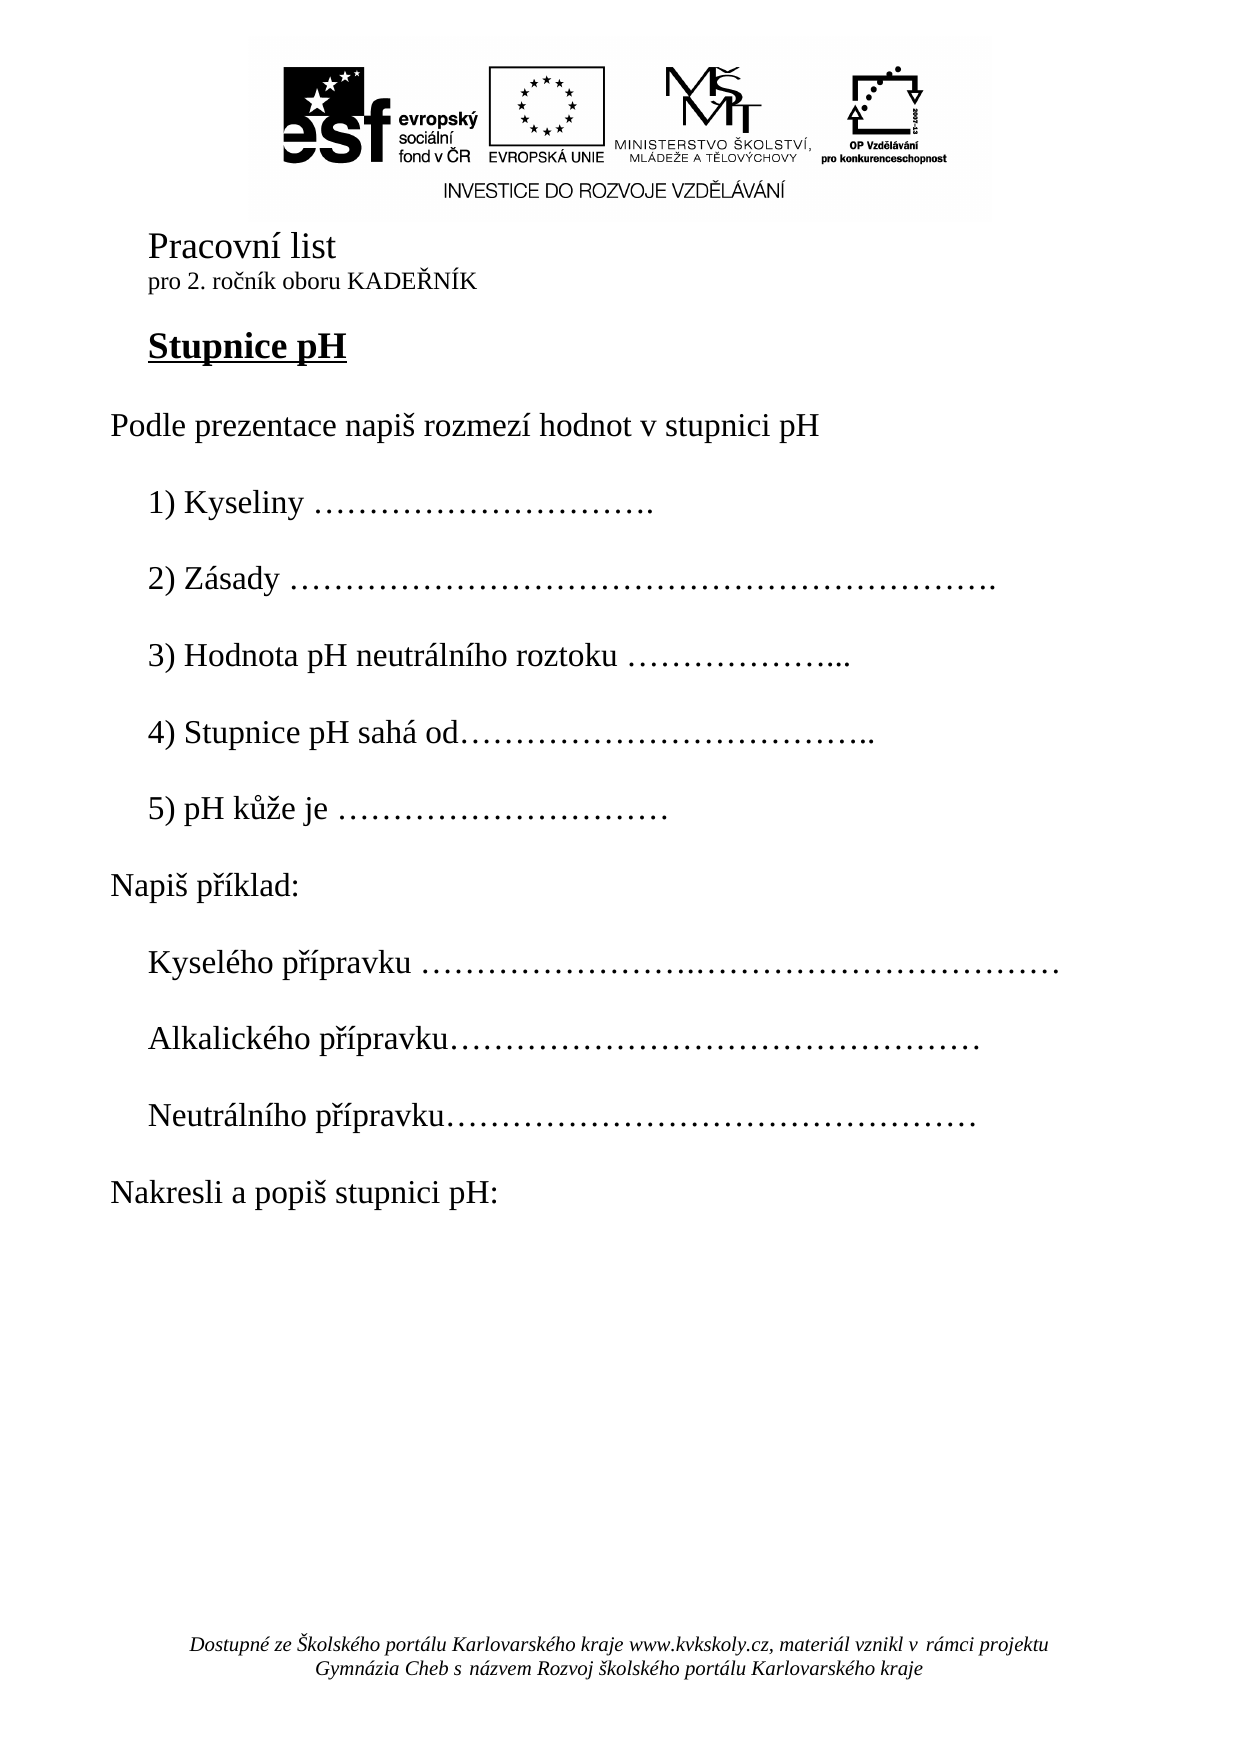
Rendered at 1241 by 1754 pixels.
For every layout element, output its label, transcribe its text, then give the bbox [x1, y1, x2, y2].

text Nakresli a popiš stupnici pH: [110, 1172, 1092, 1210]
text Kyselého přípravku …………………….…………………………… [148, 942, 1092, 980]
text Pracovní list [148, 148, 1092, 266]
text 1) Kyseliny …………………………. [148, 482, 1092, 520]
text Podle prezentace napiš rozmezí hodnot v stupnici pH [110, 405, 1092, 443]
text 2) Zásady ………………………………………………………. [148, 558, 1092, 597]
text 3) Hodnota pH neutrálního roztoku ………………... [148, 635, 1092, 673]
text Alkalického přípravku………………………………………… [148, 1018, 1092, 1057]
text Napiš příklad: [110, 865, 1092, 903]
picture [248, 36, 992, 222]
text Stupnice pH [148, 324, 1092, 367]
text 5) pH kůže je ………………………… [148, 788, 1092, 827]
text Neutrálního přípravku………………………………………… [148, 1095, 1092, 1133]
text 4) Stupnice pH sahá od……………………………….. [148, 712, 1092, 750]
text pro 2. ročník oboru KADEŘNÍK [148, 266, 1092, 295]
